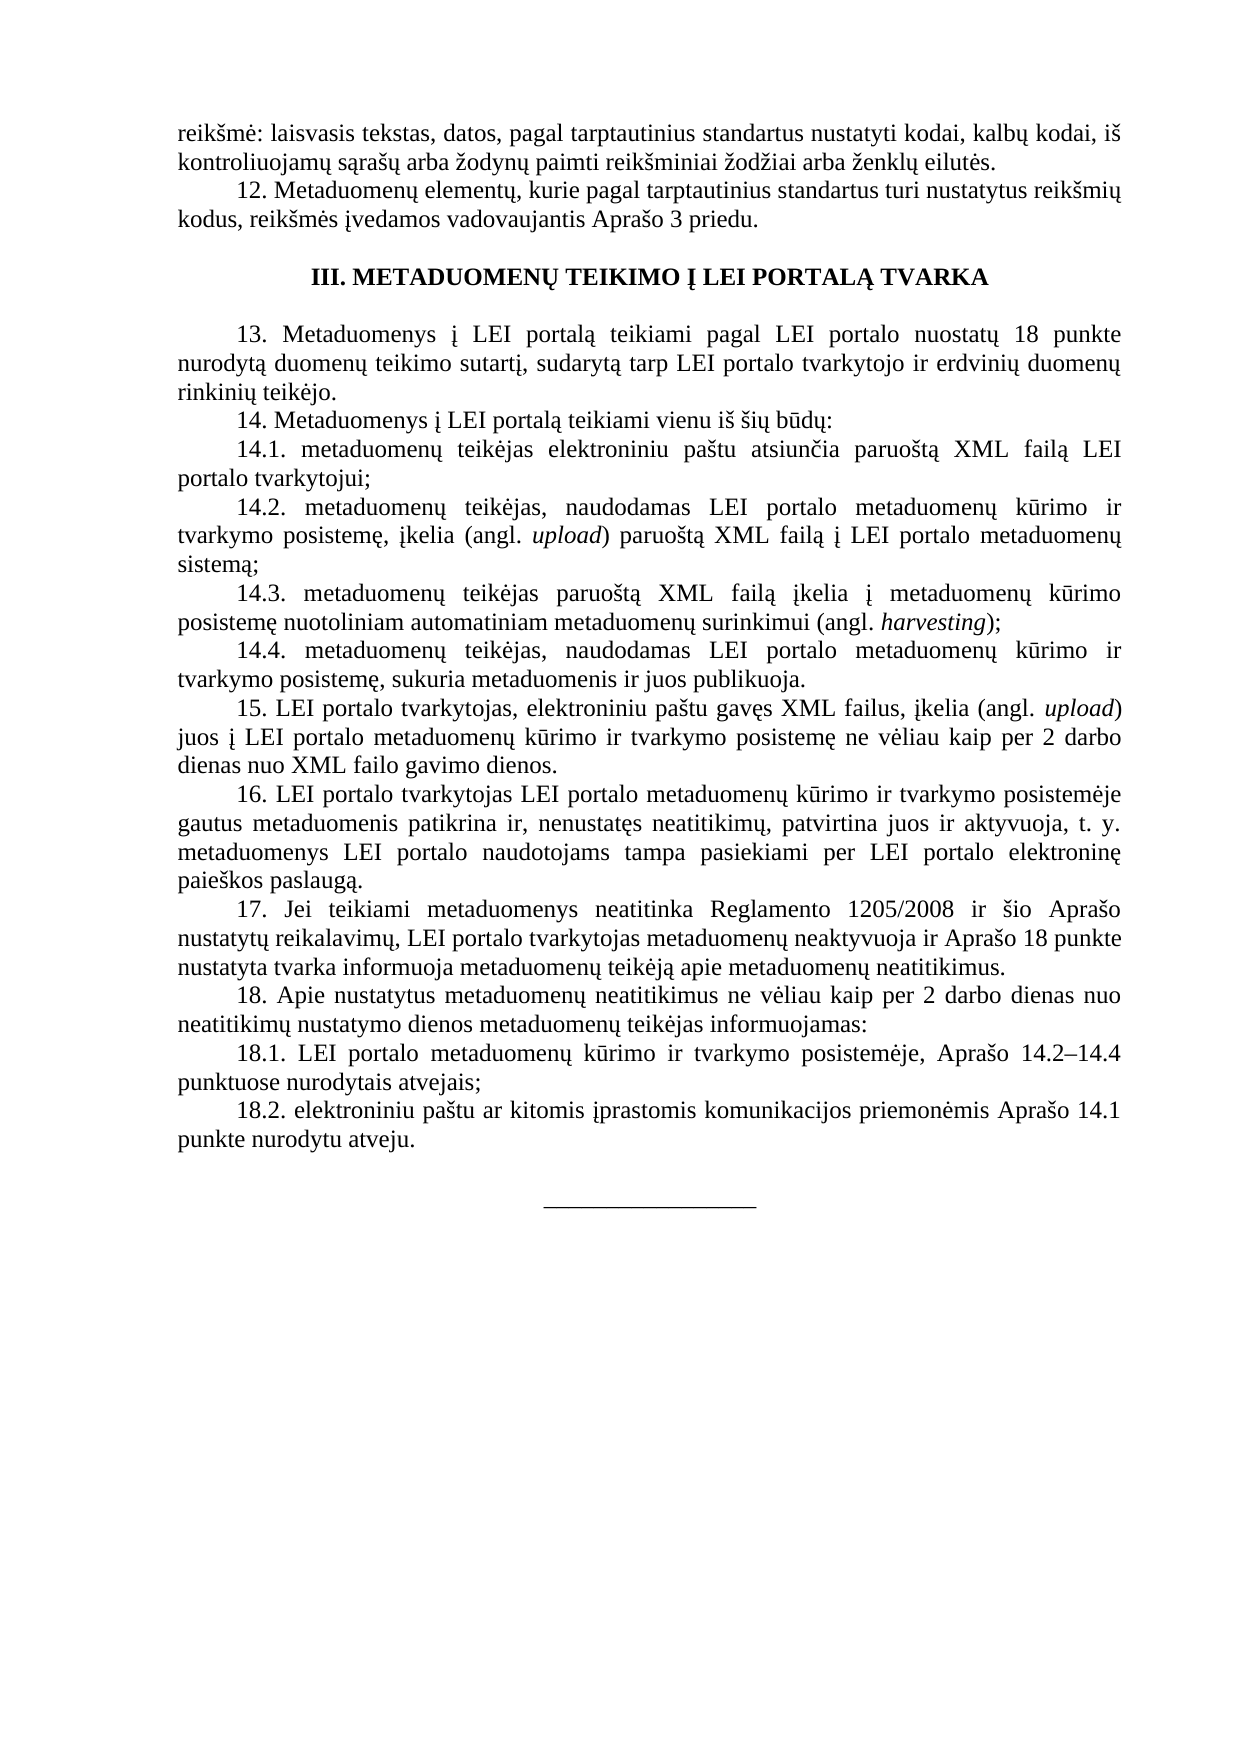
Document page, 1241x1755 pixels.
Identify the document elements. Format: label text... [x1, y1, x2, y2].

text 13. Metaduomenys į LEI portalą teikiami pagal LEI portalo nuostatų 18 punkte nurodytą duomenų teikimo sutartį, sudarytą tarp LEI portalo tvarkytojo ir erdvinių duomenų rinkinių teikėjo. [177, 319, 1122, 406]
text III. METADUOMENŲ TEIKIMO Į LEI PORTALĄ TVARKA [177, 262, 1122, 291]
text 15. LEI portalo tvarkytojas, elektroniniu paštu gavęs XML failus, įkelia (angl. upload) juos į LEI portalo metaduomenų kūrimo ir tvarkymo posistemę ne vėliau kaip per 2 darbo dienas nuo XML failo gavimo dienos. [177, 693, 1122, 779]
text 12. Metaduomenų elementų, kurie pagal tarptautinius standartus turi nustatytus reikšmių kodus, reikšmės įvedamos vadovaujantis Aprašo 3 priedu. [177, 176, 1122, 233]
text _________________ [177, 1182, 1122, 1211]
text 14. Metaduomenys į LEI portalą teikiami vienu iš šių būdų: [177, 406, 1122, 434]
text 14.3. metaduomenų teikėjas paruoštą XML failą įkelia į metaduomenų kūrimo posistemę nuotoliniam automatiniam metaduomenų surinkimui (angl. harvesting); [177, 578, 1122, 636]
text reikšmė: laisvasis tekstas, datos, pagal tarptautinius standartus nustatyti kodai, kalbų kodai, iš kontroliuojamų sąrašų arba žodynų paimti reikšminiai žodžiai arba ženklų eilutės. [177, 118, 1122, 176]
text 17. Jei teikiami metaduomenys neatitinka Reglamento 1205/2008 ir šio Aprašo nustatytų reikalavimų, LEI portalo tvarkytojas metaduomenų neaktyvuoja ir Aprašo 18 punkte nustatyta tvarka informuoja metaduomenų teikėją apie metaduomenų neatitikimus. [177, 894, 1122, 981]
text 14.1. metaduomenų teikėjas elektroniniu paštu atsiunčia paruoštą XML failą LEI portalo tvarkytojui; [177, 434, 1122, 492]
text 18.2. elektroniniu paštu ar kitomis įprastomis komunikacijos priemonėmis Aprašo 14.1 punkte nurodytu atveju. [177, 1096, 1122, 1153]
text 16. LEI portalo tvarkytojas LEI portalo metaduomenų kūrimo ir tvarkymo posistemėje gautus metaduomenis patikrina ir, nenustatęs neatitikimų, patvirtina juos ir aktyvuoja, t. y. metaduomenys LEI portalo naudotojams tampa pasiekiami per LEI portalo elektroninę paieškos paslaugą. [177, 779, 1122, 894]
text 18.1. LEI portalo metaduomenų kūrimo ir tvarkymo posistemėje, Aprašo 14.2–14.4 punktuose nurodytais atvejais; [177, 1038, 1122, 1096]
text 14.2. metaduomenų teikėjas, naudodamas LEI portalo metaduomenų kūrimo ir tvarkymo posistemę, įkelia (angl. upload) paruoštą XML failą į LEI portalo metaduomenų sistemą; [177, 492, 1122, 578]
text 14.4. metaduomenų teikėjas, naudodamas LEI portalo metaduomenų kūrimo ir tvarkymo posistemę, sukuria metaduomenis ir juos publikuoja. [177, 636, 1122, 693]
text 18. Apie nustatytus metaduomenų neatitikimus ne vėliau kaip per 2 darbo dienas nuo neatitikimų nustatymo dienos metaduomenų teikėjas informuojamas: [177, 981, 1122, 1038]
